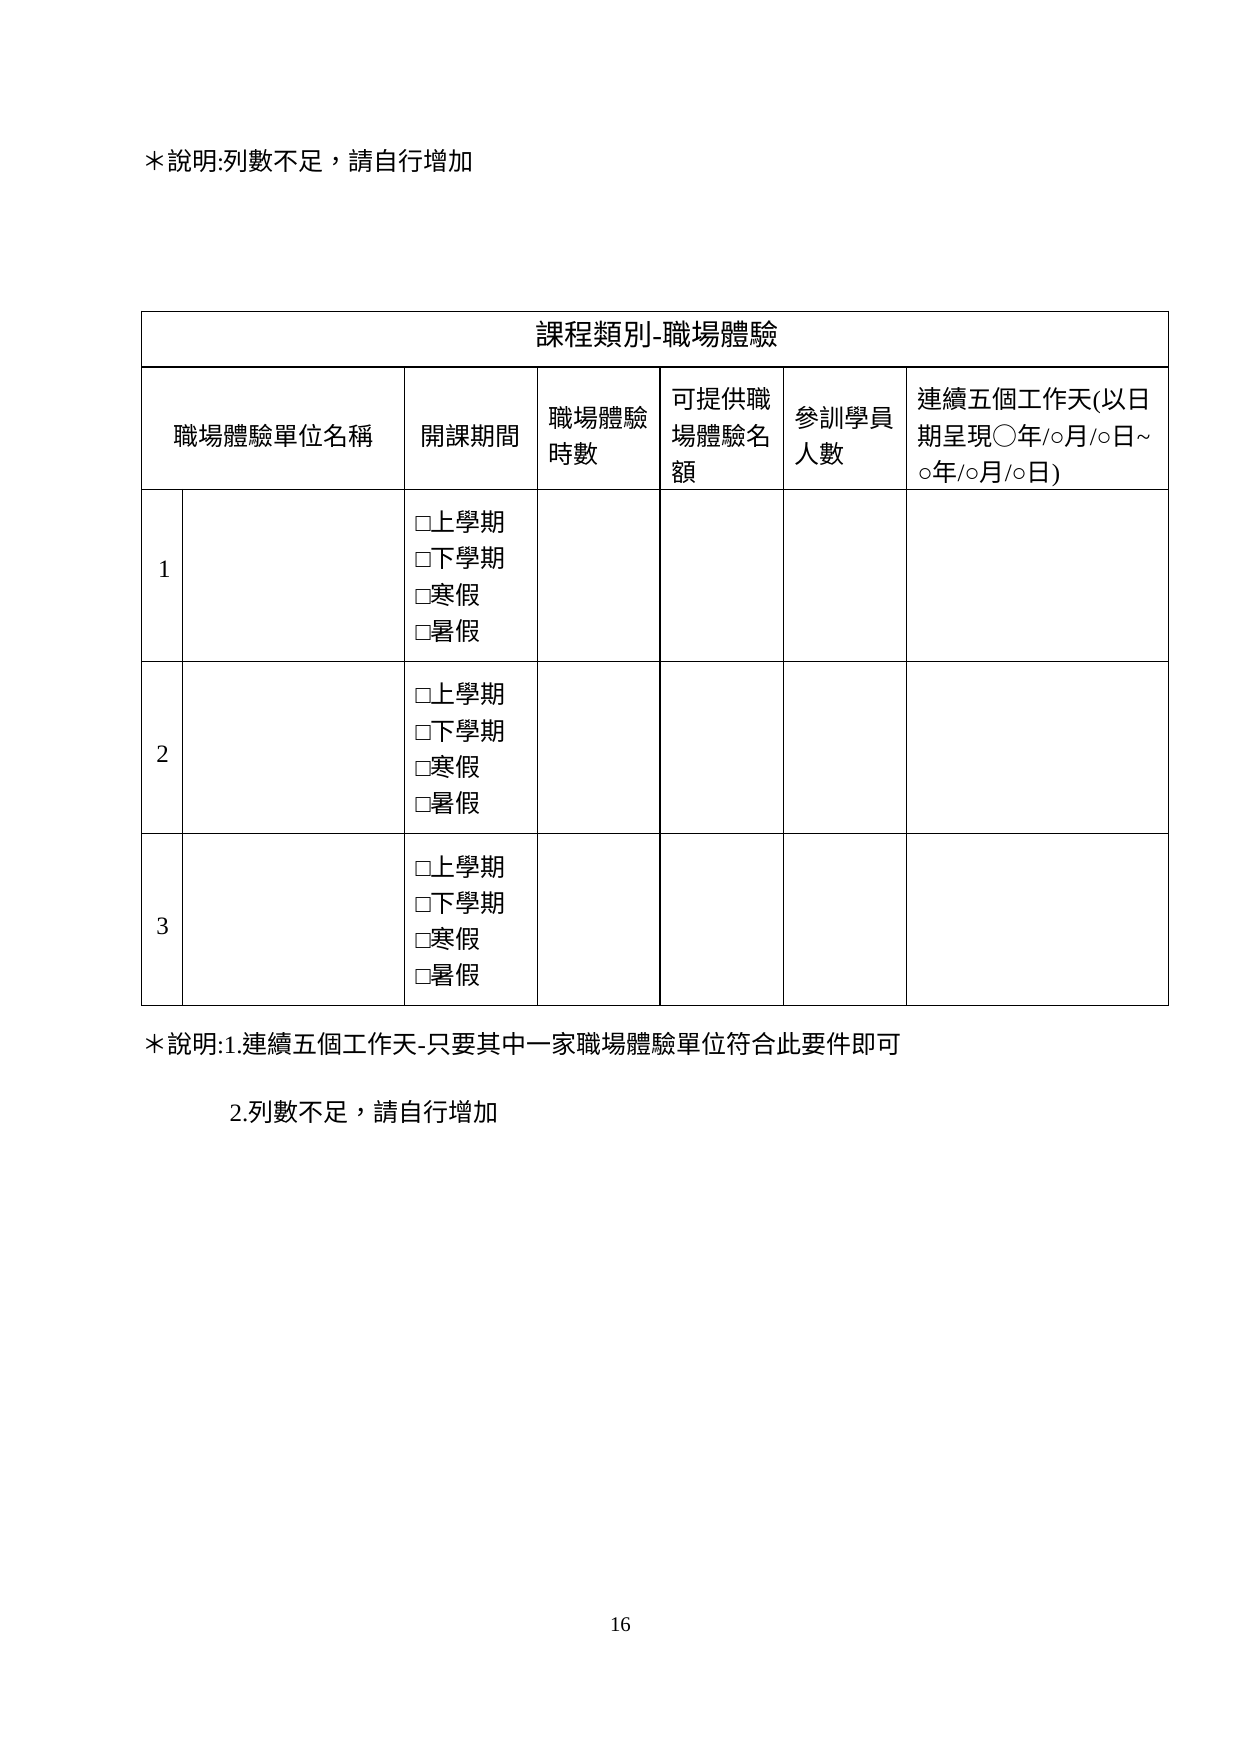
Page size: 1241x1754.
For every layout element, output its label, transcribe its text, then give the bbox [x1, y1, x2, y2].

text 2.列數不足，請自行增加 [192, 1092, 1098, 1129]
table_cell □上學期 □下學期 □寒假 □暑假 [405, 834, 537, 1005]
table_header 課程類別-職場體驗 [142, 312, 1168, 366]
table_cell 可提供職場體驗名額 [661, 368, 783, 489]
table_cell [538, 490, 659, 661]
table_cell [784, 490, 906, 661]
table_cell 2 [142, 662, 182, 833]
table_cell 3 [142, 834, 182, 1005]
table_cell 開課期間 [405, 368, 537, 489]
table_cell 職場體驗單位名稱 [142, 368, 404, 489]
table_cell [538, 662, 659, 833]
table_cell □上學期 □下學期 □寒假 □暑假 [405, 662, 537, 833]
table_cell [183, 490, 404, 661]
table_cell 職場體驗時數 [538, 368, 659, 489]
table_cell 連續五個工作天(以日期呈現○年/○月/○日~○年/○月/○日) [907, 368, 1168, 489]
table_cell [661, 490, 783, 661]
text ＊說明:1.連續五個工作天-只要其中一家職場體驗單位符合此要件即可 [142, 1025, 1098, 1061]
table_cell 1 [142, 490, 182, 661]
table_cell [183, 834, 404, 1005]
text ＊說明:列數不足，請自行增加 [142, 142, 1098, 178]
table_cell [784, 662, 906, 833]
table_cell [183, 662, 404, 833]
table_cell [784, 834, 906, 1005]
table_cell [907, 662, 1168, 833]
table_cell [661, 834, 783, 1005]
table_cell [538, 834, 659, 1005]
table_cell [907, 490, 1168, 661]
table_cell 參訓學員人數 [784, 368, 906, 489]
table_cell [907, 834, 1168, 1005]
table_cell [661, 662, 783, 833]
table_cell □上學期 □下學期 □寒假 □暑假 [405, 490, 537, 661]
